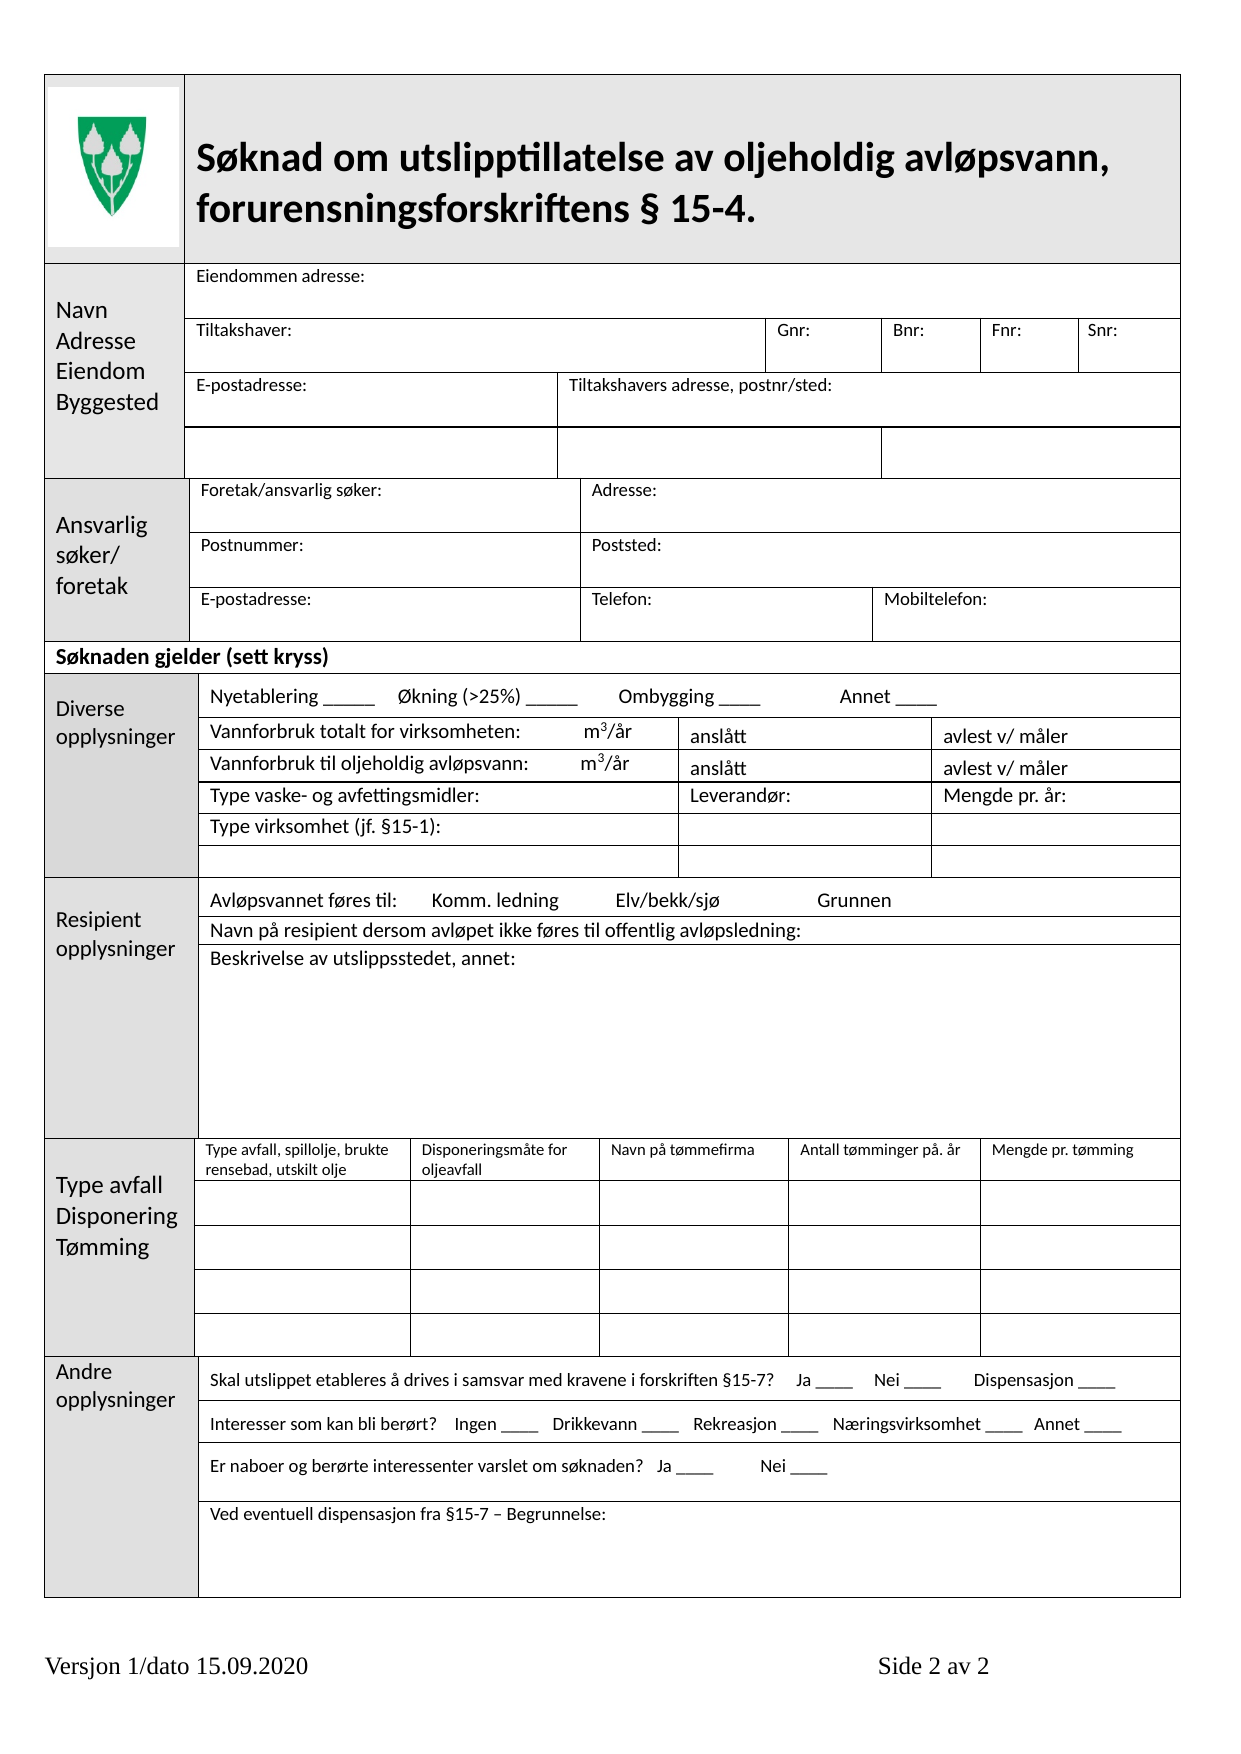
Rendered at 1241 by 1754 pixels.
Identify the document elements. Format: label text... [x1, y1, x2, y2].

table_header [45, 75, 184, 263]
table_cell [981, 1226, 1180, 1269]
table_cell Interesser som kan bli berørt? Ingen ____ Drikkevann ____ Rekreasjon ____ Næringsvirksomhet ____ Annet ____ [199, 1401, 1180, 1442]
table_cell Avløpsvannet føres til: Komm. ledning Elv/bekk/sjø Grunnen [199, 878, 1180, 916]
table_cell Postnummer: [190, 533, 580, 587]
table_cell Er naboer og berørte interessenter varslet om søknaden? Ja ____ Nei ____ [199, 1443, 1180, 1501]
table_cell Type avfall Disponering Tømming [45, 1139, 194, 1356]
table_cell Navn Adresse Eiendom Byggested [45, 264, 184, 478]
table_cell [600, 1270, 788, 1313]
table_cell Skal utslippet etableres å drives i samsvar med kravene i forskriften §15-7? Ja ____ Nei ____ Dispensasjon ____ [199, 1357, 1180, 1400]
table_cell Navn på resipient dersom avløpet ikke føres til offentlig avløpsledning: [199, 917, 1180, 944]
table_cell Type avfall, spillolje, brukte rensebad, utskilt olje [195, 1139, 410, 1180]
table_cell [199, 846, 678, 877]
table_cell [195, 1226, 410, 1269]
table_cell Adresse: [581, 479, 1180, 532]
table_cell Mengde pr. år: [932, 783, 1180, 813]
table_cell Nyetablering _____ Økning (>25%) _____ Ombygging ____ Annet ____ [199, 674, 1180, 717]
table_cell Beskrivelse av utslippsstedet, annet: [199, 945, 1180, 1138]
table_cell [185, 428, 557, 478]
table_cell [679, 846, 931, 877]
table_cell avlest v/ måler [932, 718, 1180, 749]
table_cell Mengde pr. tømming [981, 1139, 1180, 1180]
table_cell [411, 1314, 599, 1356]
table_cell [411, 1226, 599, 1269]
table_cell [195, 1181, 410, 1225]
table_cell Type vaske- og avfettingsmidler: [199, 783, 678, 813]
table_cell Ansvarlig søker/ foretak [45, 479, 189, 641]
table_cell [195, 1314, 410, 1356]
table_cell [195, 1270, 410, 1313]
table_cell [789, 1270, 980, 1313]
table_header Søknad om utslipptillatelse av oljeholdig avløpsvann, forurensningsforskriftens § 15-4. [185, 75, 1180, 263]
table_cell [981, 1181, 1180, 1225]
table_cell Navn på tømmefirma [600, 1139, 788, 1180]
table_cell [789, 1226, 980, 1269]
table_cell E-postadresse: [185, 373, 557, 426]
table_cell anslått [679, 718, 931, 749]
table_cell Poststed: [581, 533, 1180, 587]
table_cell Vannforbruk totalt for virksomheten: m3/år [199, 718, 678, 749]
table_cell E-postadresse: [190, 588, 580, 641]
table_cell [981, 1270, 1180, 1313]
table_cell Tiltakshavers adresse, postnr/sted: [558, 373, 1180, 426]
table_cell Gnr: [766, 319, 881, 372]
table_cell Telefon: [581, 588, 872, 641]
table_cell [932, 846, 1180, 877]
table_cell Diverse opplysninger [45, 674, 198, 877]
table_cell [679, 814, 931, 844]
table_cell avlest v/ måler [932, 750, 1180, 781]
table_cell [882, 428, 1180, 478]
table_cell Bnr: [882, 319, 980, 372]
table_cell Foretak/ansvarlig søker: [190, 479, 580, 532]
table_cell [411, 1270, 599, 1313]
table_cell [600, 1181, 788, 1225]
table_cell anslått [679, 750, 931, 781]
table_cell Antall tømminger på. år [789, 1139, 980, 1180]
table_cell Snr: [1079, 319, 1180, 372]
table_cell [789, 1314, 980, 1356]
table_cell Disponeringsmåte for oljeavfall [411, 1139, 599, 1180]
table_cell Fnr: [981, 319, 1078, 372]
table_cell Andre opplysninger [45, 1357, 198, 1597]
table_cell [932, 814, 1180, 844]
table_cell [789, 1181, 980, 1225]
table_cell [411, 1181, 599, 1225]
table_cell Vannforbruk til oljeholdig avløpsvann: m3/år [199, 750, 678, 781]
table_cell Eiendommen adresse: [185, 264, 1180, 317]
table_cell Tiltakshaver: [185, 319, 765, 372]
table_cell Type virksomhet (jf. §15-1): [199, 814, 678, 844]
table_cell Ved eventuell dispensasjon fra §15-7 – Begrunnelse: [199, 1502, 1180, 1597]
table_cell [558, 428, 881, 478]
table_cell [600, 1314, 788, 1356]
table_cell [981, 1314, 1180, 1356]
table_cell [600, 1226, 788, 1269]
table_cell Søknaden gjelder (sett kryss) [45, 642, 1180, 673]
table_cell Leverandør: [679, 783, 931, 813]
table_cell Mobiltelefon: [873, 588, 1180, 641]
table_cell Resipient opplysninger [45, 878, 198, 1138]
